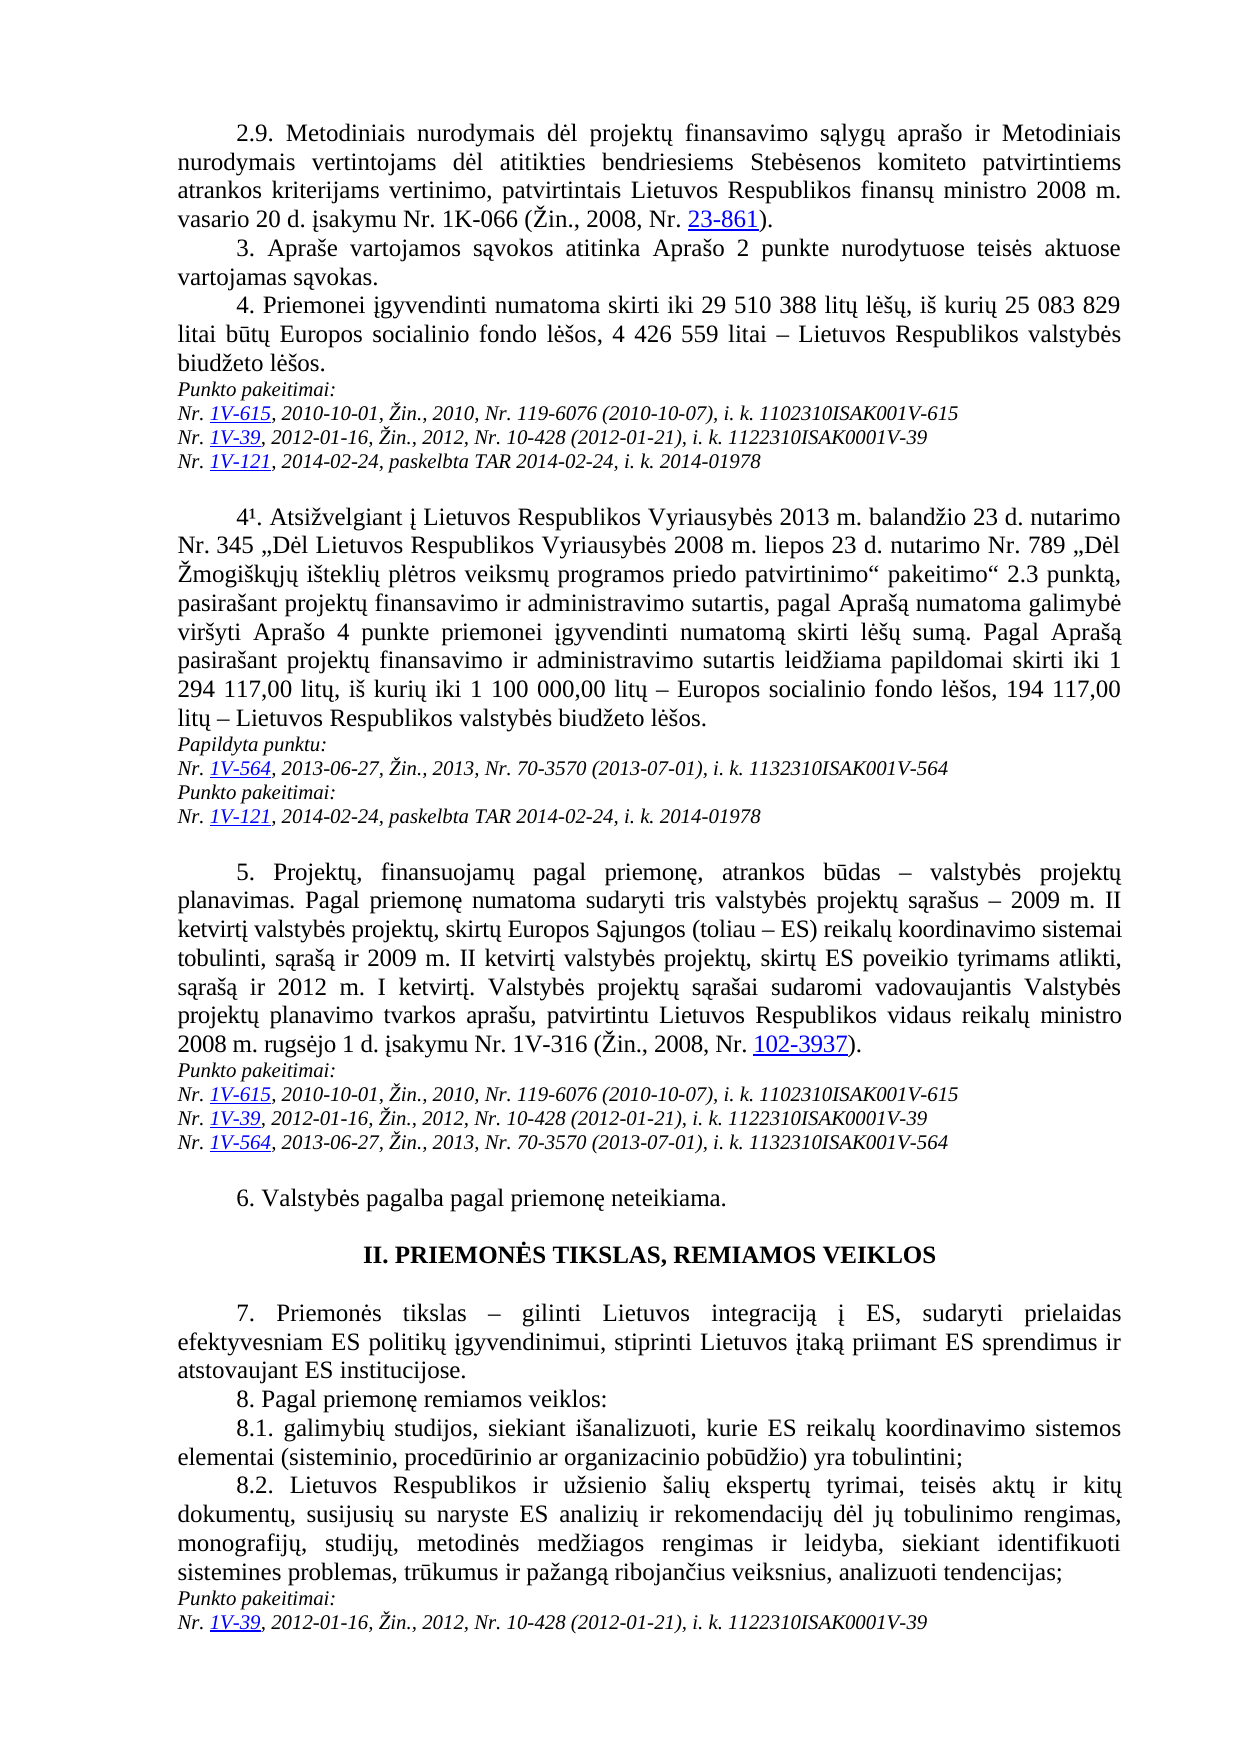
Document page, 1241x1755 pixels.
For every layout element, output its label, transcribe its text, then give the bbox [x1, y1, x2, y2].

text Nr. 1V-615, 2010-10-01, Žin., 2010, Nr. 119-6076 (2010-10-07), i. k. 1102310ISAK001V-615 [177, 401, 1122, 425]
text 3. Apraše vartojamos sąvokos atitinka Aprašo 2 punkte nurodytuose teisės aktuose vartojamas sąvokas. [177, 233, 1122, 291]
text 8.1. galimybių studijos, siekiant išanalizuoti, kurie ES reikalų koordinavimo sistemos elementai (sisteminio, procedūrinio ar organizacinio pobūdžio) yra tobulintini; [177, 1413, 1122, 1471]
text 4¹. Atsižvelgiant į Lietuvos Respublikos Vyriausybės 2013 m. balandžio 23 d. nutarimo Nr. 345 „Dėl Lietuvos Respublikos Vyriausybės 2008 m. liepos 23 d. nutarimo Nr. 789 „Dėl Žmogiškųjų išteklių plėtros veiksmų programos priedo patvirtinimo“ pakeitimo“ 2.3 punktą, pasirašant projektų finansavimo ir administravimo sutartis, pagal Aprašą numatoma galimybė viršyti Aprašo 4 punkte priemonei įgyvendinti numatomą skirti lėšų sumą. Pagal Aprašą pasirašant projektų finansavimo ir administravimo sutartis leidžiama papildomai skirti iki 1 294 117,00 litų, iš kurių iki 1 100 000,00 litų – Europos socialinio fondo lėšos, 194 117,00 litų – Lietuvos Respublikos valstybės biudžeto lėšos. [177, 502, 1122, 732]
text Nr. 1V-615, 2010-10-01, Žin., 2010, Nr. 119-6076 (2010-10-07), i. k. 1102310ISAK001V-615 [177, 1082, 1122, 1106]
text 2.9. Metodiniais nurodymais dėl projektų finansavimo sąlygų aprašo ir Metodiniais nurodymais vertintojams dėl atitikties bendriesiems Stebėsenos komiteto patvirtintiems atrankos kriterijams vertinimo, patvirtintais Lietuvos Respublikos finansų ministro 2008 m. vasario 20 d. įsakymu Nr. 1K-066 (Žin., 2008, Nr. 23-861). [177, 118, 1122, 233]
text 5. Projektų, finansuojamų pagal priemonę, atrankos būdas – valstybės projektų planavimas. Pagal priemonę numatoma sudaryti tris valstybės projektų sąrašus – 2009 m. II ketvirtį valstybės projektų, skirtų Europos Sąjungos (toliau – ES) reikalų koordinavimo sistemai tobulinti, sąrašą ir 2009 m. II ketvirtį valstybės projektų, skirtų ES poveikio tyrimams atlikti, sąrašą ir 2012 m. I ketvirtį. Valstybės projektų sąrašai sudaromi vadovaujantis Valstybės projektų planavimo tvarkos aprašu, patvirtintu Lietuvos Respublikos vidaus reikalų ministro 2008 m. rugsėjo 1 d. įsakymu Nr. 1V-316 (Žin., 2008, Nr. 102-3937). [177, 857, 1122, 1058]
text Nr. 1V-121, 2014-02-24, paskelbta TAR 2014-02-24, i. k. 2014-01978 [177, 804, 1122, 828]
text Nr. 1V-39, 2012-01-16, Žin., 2012, Nr. 10-428 (2012-01-21), i. k. 1122310ISAK0001V-39 [177, 1106, 1122, 1130]
text 7. Priemonės tikslas – gilinti Lietuvos integraciją į ES, sudaryti prielaidas efektyvesniam ES politikų įgyvendinimui, stiprinti Lietuvos įtaką priimant ES sprendimus ir atstovaujant ES institucijose. [177, 1298, 1122, 1384]
text II. PRIEMONĖS TIKSLAS, REMIAMOS VEIKLOS [177, 1241, 1122, 1269]
text Papildyta punktu: [177, 732, 1122, 756]
text Punkto pakeitimai: [177, 1586, 1122, 1610]
text Nr. 1V-564, 2013-06-27, Žin., 2013, Nr. 70-3570 (2013-07-01), i. k. 1132310ISAK001V-564 [177, 1130, 1122, 1154]
text Nr. 1V-39, 2012-01-16, Žin., 2012, Nr. 10-428 (2012-01-21), i. k. 1122310ISAK0001V-39 [177, 425, 1122, 449]
text Nr. 1V-121, 2014-02-24, paskelbta TAR 2014-02-24, i. k. 2014-01978 [177, 449, 1122, 473]
text Punkto pakeitimai: [177, 780, 1122, 804]
text Punkto pakeitimai: [177, 377, 1122, 401]
text 8. Pagal priemonę remiamos veiklos: [177, 1384, 1122, 1413]
text 6. Valstybės pagalba pagal priemonę neteikiama. [177, 1183, 1122, 1212]
text 4. Priemonei įgyvendinti numatoma skirti iki 29 510 388 litų lėšų, iš kurių 25 083 829 litai būtų Europos socialinio fondo lėšos, 4 426 559 litai – Lietuvos Respublikos valstybės biudžeto lėšos. [177, 291, 1122, 377]
text Nr. 1V-39, 2012-01-16, Žin., 2012, Nr. 10-428 (2012-01-21), i. k. 1122310ISAK0001V-39 [177, 1610, 1122, 1634]
text Nr. 1V-564, 2013-06-27, Žin., 2013, Nr. 70-3570 (2013-07-01), i. k. 1132310ISAK001V-564 [177, 756, 1122, 780]
text Punkto pakeitimai: [177, 1058, 1122, 1082]
text 8.2. Lietuvos Respublikos ir užsienio šalių ekspertų tyrimai, teisės aktų ir kitų dokumentų, susijusių su naryste ES analizių ir rekomendacijų dėl jų tobulinimo rengimas, monografijų, studijų, metodinės medžiagos rengimas ir leidyba, siekiant identifikuoti sistemines problemas, trūkumus ir pažangą ribojančius veiksnius, analizuoti tendencijas; [177, 1471, 1122, 1586]
